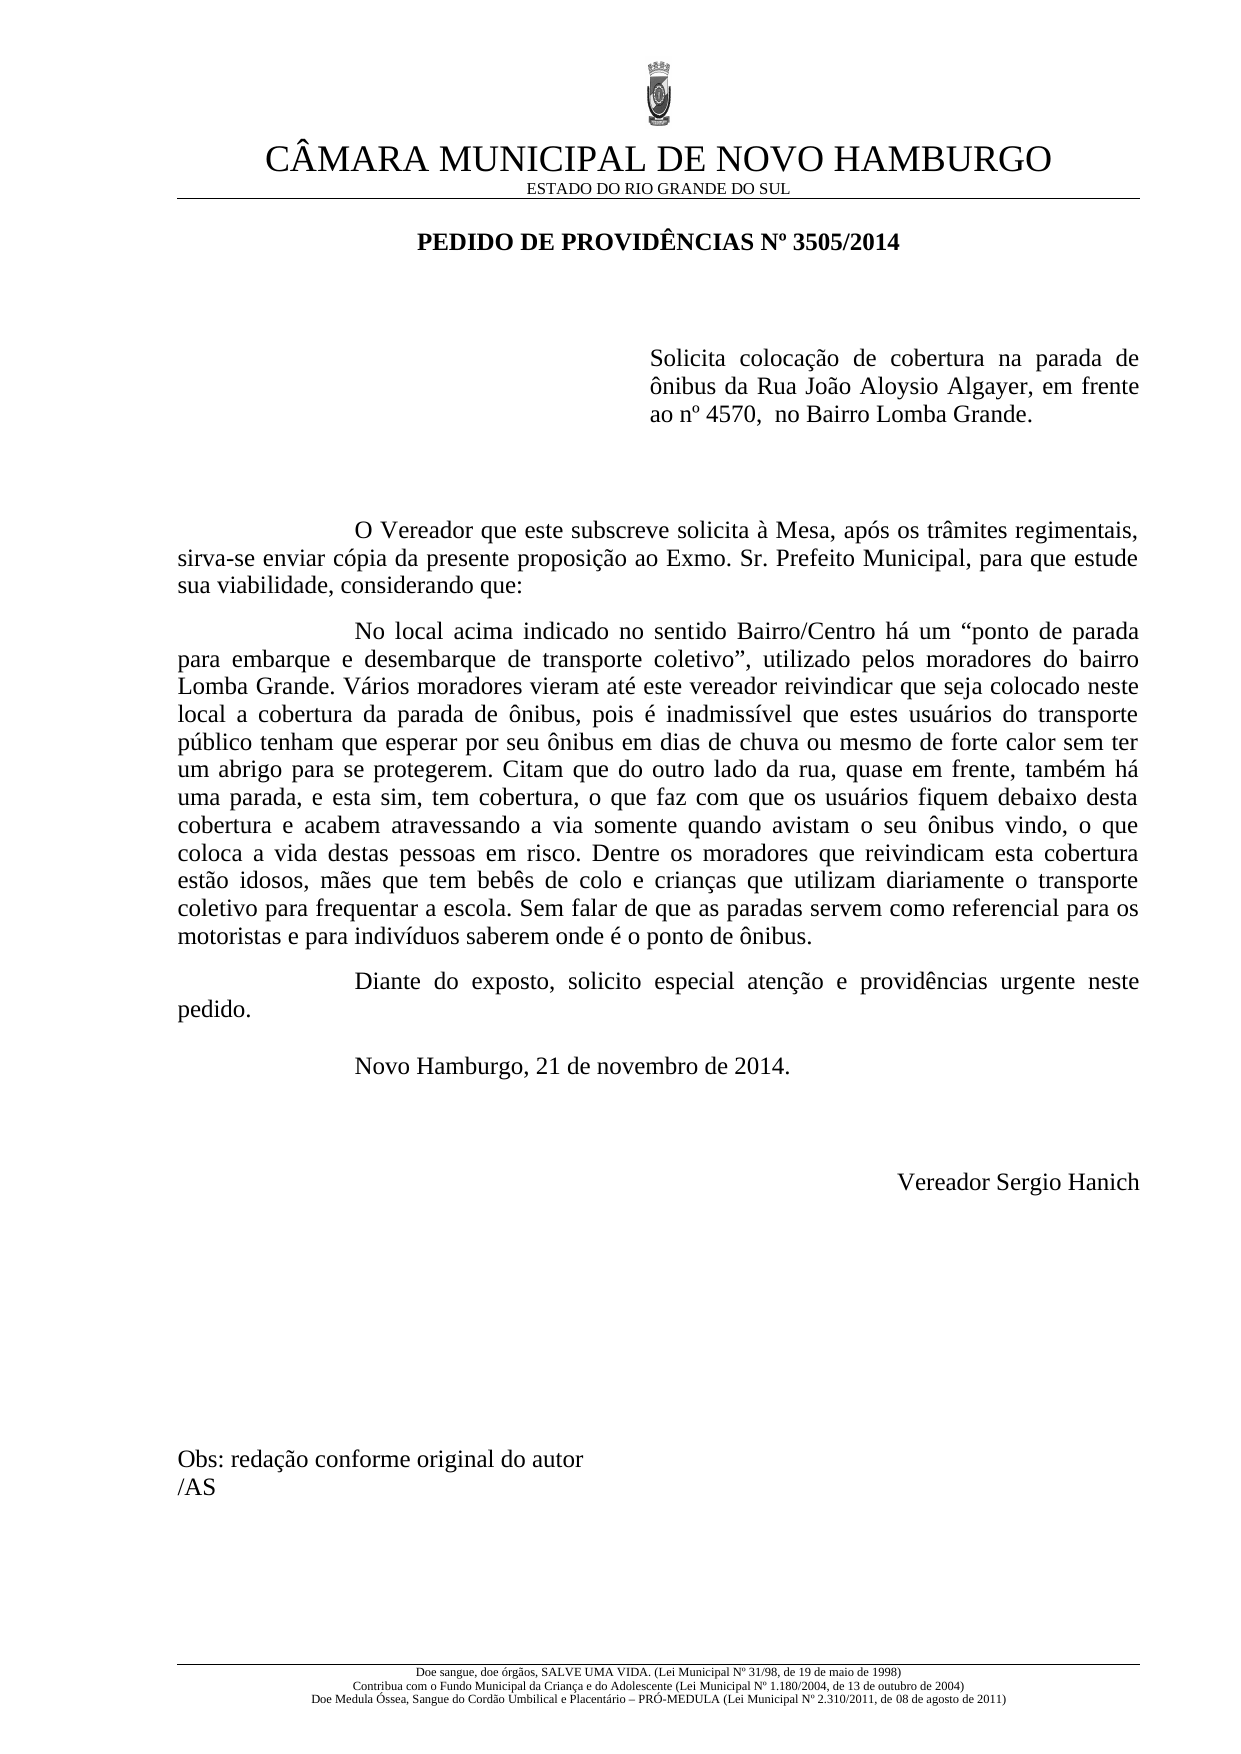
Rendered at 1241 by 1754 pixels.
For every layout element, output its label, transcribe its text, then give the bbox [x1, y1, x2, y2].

text Obs: redação conforme original do autor [177, 1446, 1140, 1473]
text Diante do exposto, solicito especial atenção e providências urgente neste pedido. [177, 967, 1140, 1023]
text Vereador Sergio Hanich [177, 1168, 1140, 1196]
text No local acima indicado no sentido Bairro/Centro há um “ponto de parada para embarque e desembarque de transporte coletivo”, utilizado pelos moradores do bairro Lomba Grande. Vários moradores vieram até este vereador reivindicar que seja colocado neste local a cobertura da parada de ônibus, pois é inadmissível que estes usuários do transporte público tenham que esperar por seu ônibus em dias de chuva ou mesmo de forte calor sem ter um abrigo para se protegerem. Citam que do outro lado da rua, quase em frente, também há uma parada, e esta sim, tem cobertura, o que faz com que os usuários fiquem debaixo desta cobertura e acabem atravessando a via somente quando avistam o seu ônibus vindo, o que coloca a vida destas pessoas em risco. Dentre os moradores que reivindicam esta cobertura estão idosos, mães que tem bebês de colo e crianças que utilizam diariamente o transporte coletivo para frequentar a escola. Sem falar de que as paradas servem como referencial para os motoristas e para indivíduos saberem onde é o ponto de ônibus. [177, 617, 1140, 949]
text Solicita colocação de cobertura na parada de ônibus da Rua João Aloysio Algayer, em frente ao nº 4570, no Bairro Lomba Grande. [649, 344, 1140, 428]
text Novo Hamburgo, 21 de novembro de 2014. [177, 1052, 1140, 1080]
text /AS [177, 1473, 1140, 1501]
text PEDIDO DE PROVIDÊNCIAS Nº 3505/2014 [177, 228, 1140, 256]
text O Vereador que este subscreve solicita à Mesa, após os trâmites regimentais, sirva-se enviar cópia da presente proposição ao Exmo. Sr. Prefeito Municipal, para que estude sua viabilidade, considerando que: [177, 516, 1140, 599]
